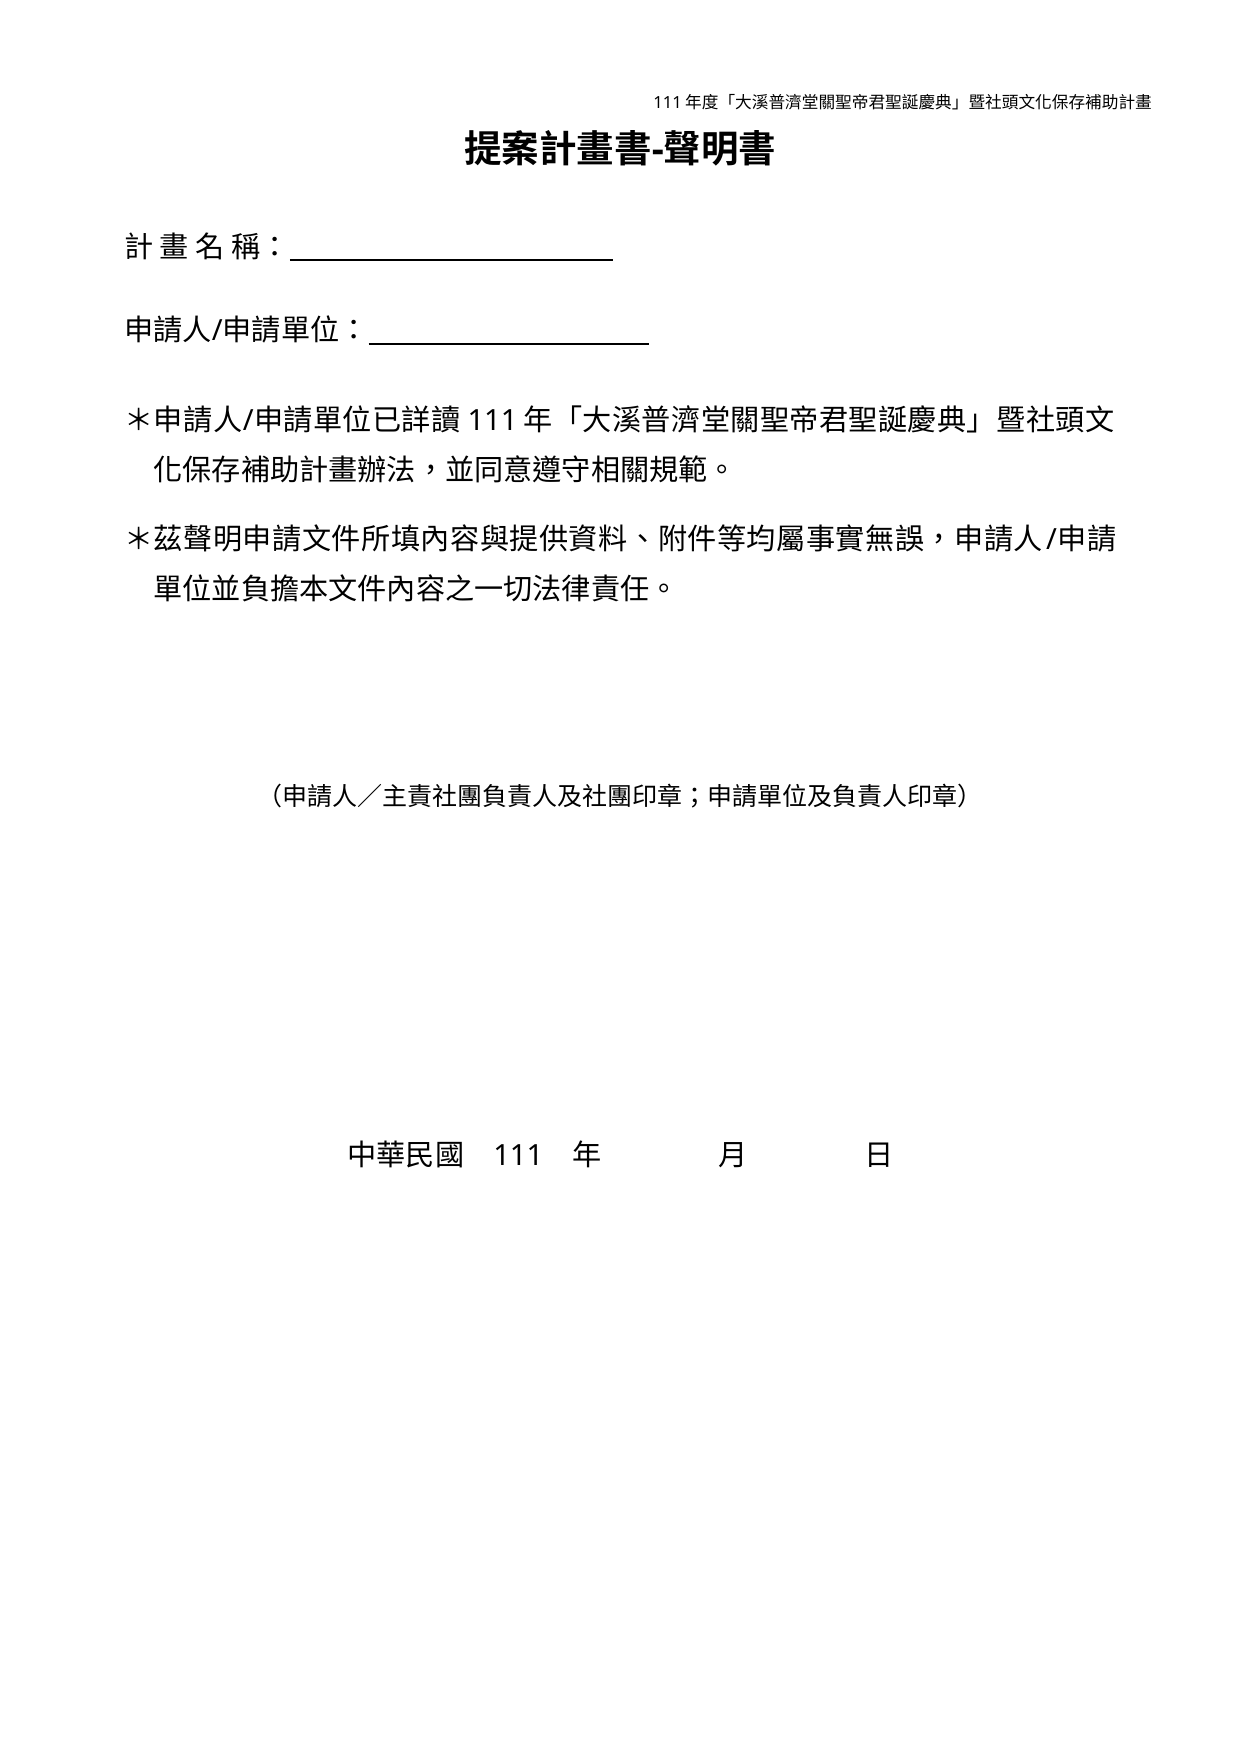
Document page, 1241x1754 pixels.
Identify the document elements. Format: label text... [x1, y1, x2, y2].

text 中華民國 111 年 月 日 [124, 1140, 1116, 1172]
text 申請人/申請單位： [124, 307, 1116, 349]
text ＊申請人/申請單位已詳讀111年「大溪普濟堂關聖帝君聖誕慶典」暨社頭文化保存補助計畫辦法，並同意遵守相關規範。 [124, 390, 1116, 490]
text （申請人／主責社團負責人及社團印章；申請單位及負責人印章） [124, 730, 1116, 824]
text ＊茲聲明申請文件所填內容與提供資料、附件等均屬事實無誤，申請人/申請單位並負擔本文件內容之一切法律責任。 [124, 509, 1116, 609]
text 提案計畫書-聲明書 [124, 119, 1116, 174]
text 計 畫 名 稱： [124, 224, 1116, 265]
